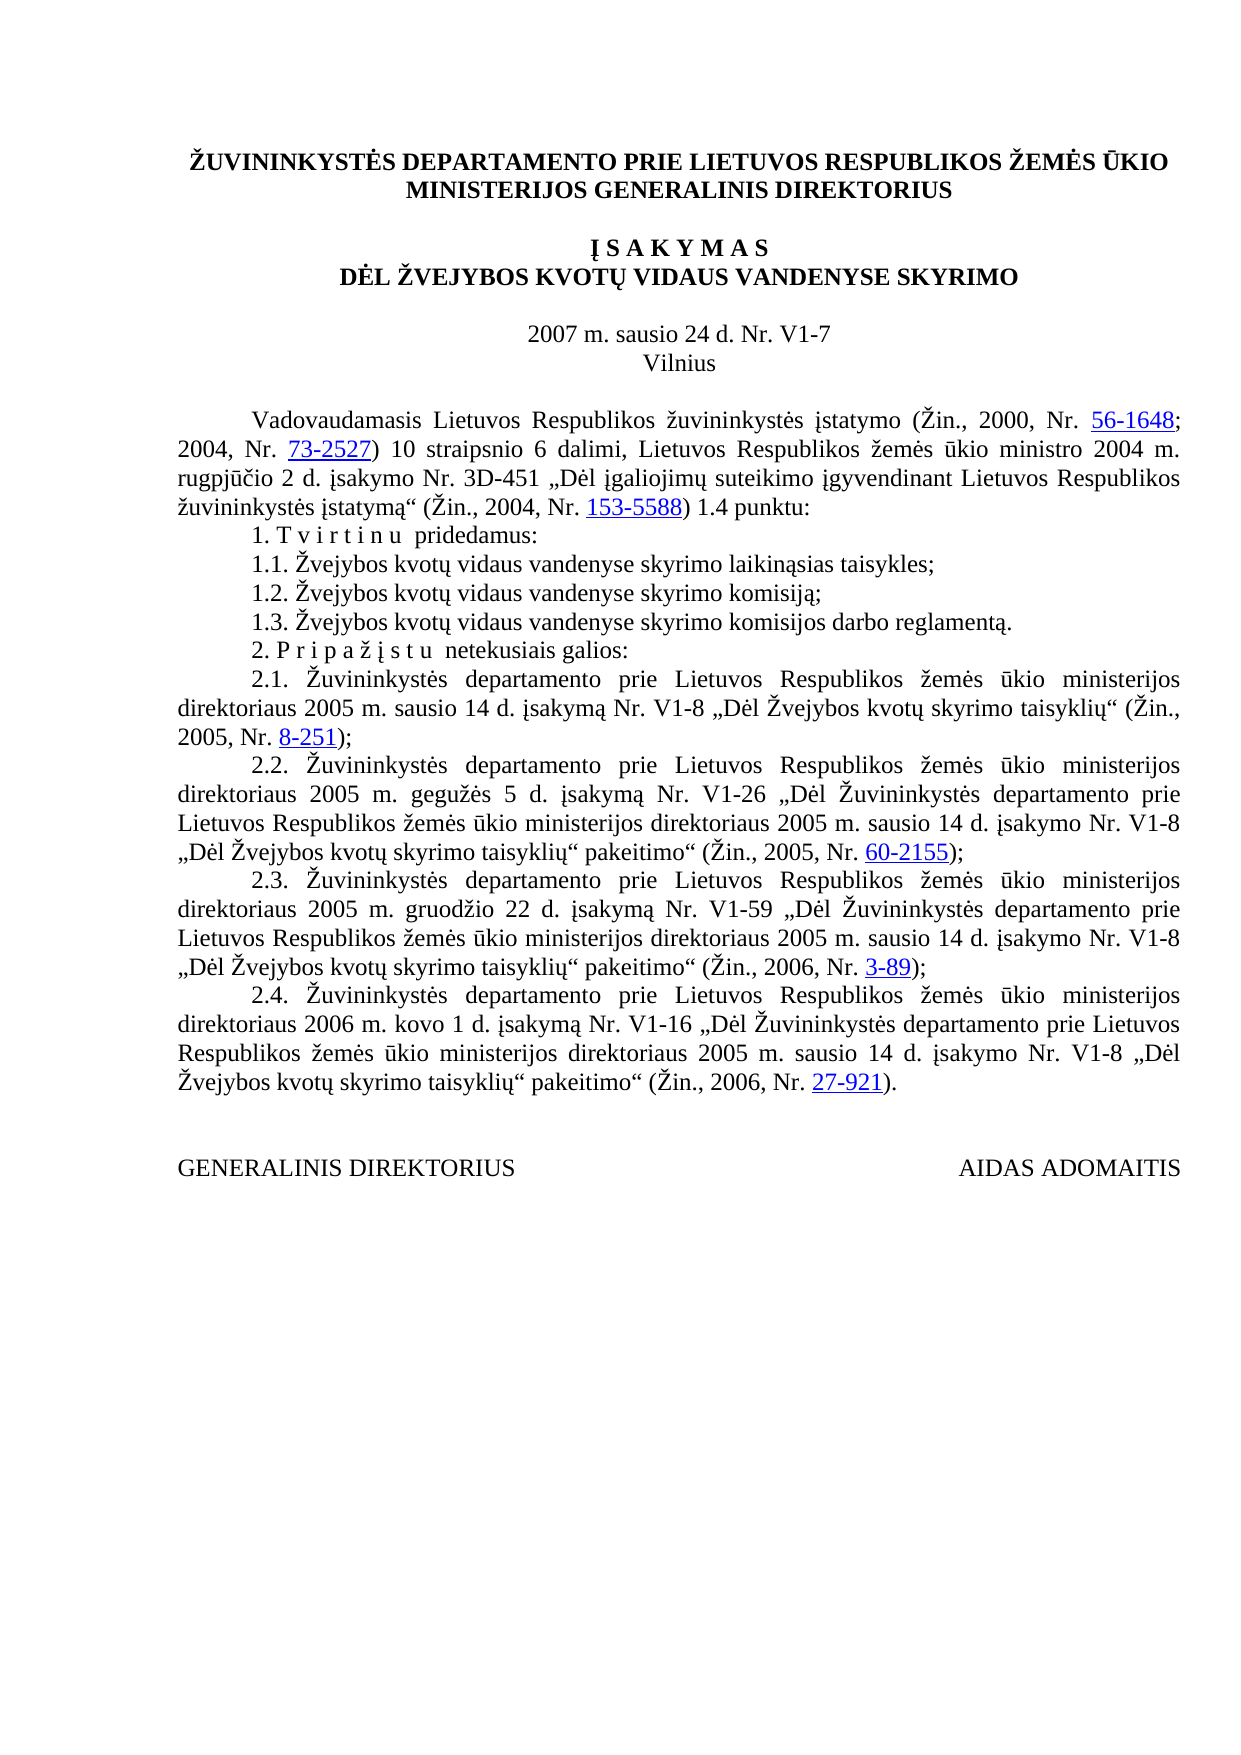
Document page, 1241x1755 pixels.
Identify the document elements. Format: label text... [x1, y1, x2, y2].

text 2.4. Žuvininkystės departamento prie Lietuvos Respublikos žemės ūkio ministerijos direktoriaus 2006 m. kovo 1 d. įsakymą Nr. V1-16 „Dėl Žuvininkystės departamento prie Lietuvos Respublikos žemės ūkio ministerijos direktoriaus 2005 m. sausio 14 d. įsakymo Nr. V1-8 „Dėl Žvejybos kvotų skyrimo taisyklių“ pakeitimo“ (Žin., 2006, Nr. 27-921). [177, 981, 1181, 1096]
text 2.2. Žuvininkystės departamento prie Lietuvos Respublikos žemės ūkio ministerijos direktoriaus 2005 m. gegužės 5 d. įsakymą Nr. V1-26 „Dėl Žuvininkystės departamento prie Lietuvos Respublikos žemės ūkio ministerijos direktoriaus 2005 m. sausio 14 d. įsakymo Nr. V1-8 „Dėl Žvejybos kvotų skyrimo taisyklių“ pakeitimo“ (Žin., 2005, Nr. 60-2155); [177, 751, 1181, 866]
text 2.1. Žuvininkystės departamento prie Lietuvos Respublikos žemės ūkio ministerijos direktoriaus 2005 m. sausio 14 d. įsakymą Nr. V1-8 „Dėl Žvejybos kvotų skyrimo taisyklių“ (Žin., 2005, Nr. 8-251); [177, 664, 1181, 751]
text 1.2. Žvejybos kvotų vidaus vandenyse skyrimo komisiją; [177, 578, 1181, 607]
text GENERALINIS DIREKTORIUS AIDAS ADOMAITIS [177, 1153, 1181, 1182]
text 1. Tvirtinu pridedamus: [177, 521, 1181, 549]
text ŽUVININKYSTĖS DEPARTAMENTO PRIE LIETUVOS RESPUBLIKOS ŽEMĖS ŪKIO MINISTERIJOS GENERALINIS DIREKTORIUS [177, 147, 1181, 204]
text DĖL ŽVEJYBOS KVOTŲ VIDAUS VANDENYSE SKYRIMO [177, 262, 1181, 291]
text Vilnius [177, 348, 1181, 377]
text 2. Pripažįstu netekusiais galios: [177, 636, 1181, 664]
text 1.1. Žvejybos kvotų vidaus vandenyse skyrimo laikinąsias taisykles; [177, 549, 1181, 578]
text Vadovaudamasis Lietuvos Respublikos žuvininkystės įstatymo (Žin., 2000, Nr. 56-1648; 2004, Nr. 73-2527) 10 straipsnio 6 dalimi, Lietuvos Respublikos žemės ūkio ministro 2004 m. rugpjūčio 2 d. įsakymo Nr. 3D-451 „Dėl įgaliojimų suteikimo įgyvendinant Lietuvos Respublikos žuvininkystės įstatymą“ (Žin., 2004, Nr. 153-5588) 1.4 punktu: [177, 406, 1181, 521]
text Į S A K Y M A S [177, 233, 1181, 262]
text 2.3. Žuvininkystės departamento prie Lietuvos Respublikos žemės ūkio ministerijos direktoriaus 2005 m. gruodžio 22 d. įsakymą Nr. V1-59 „Dėl Žuvininkystės departamento prie Lietuvos Respublikos žemės ūkio ministerijos direktoriaus 2005 m. sausio 14 d. įsakymo Nr. V1-8 „Dėl Žvejybos kvotų skyrimo taisyklių“ pakeitimo“ (Žin., 2006, Nr. 3-89); [177, 866, 1181, 981]
text 2007 m. sausio 24 d. Nr. V1-7 [177, 319, 1181, 348]
text 1.3. Žvejybos kvotų vidaus vandenyse skyrimo komisijos darbo reglamentą. [177, 607, 1181, 636]
